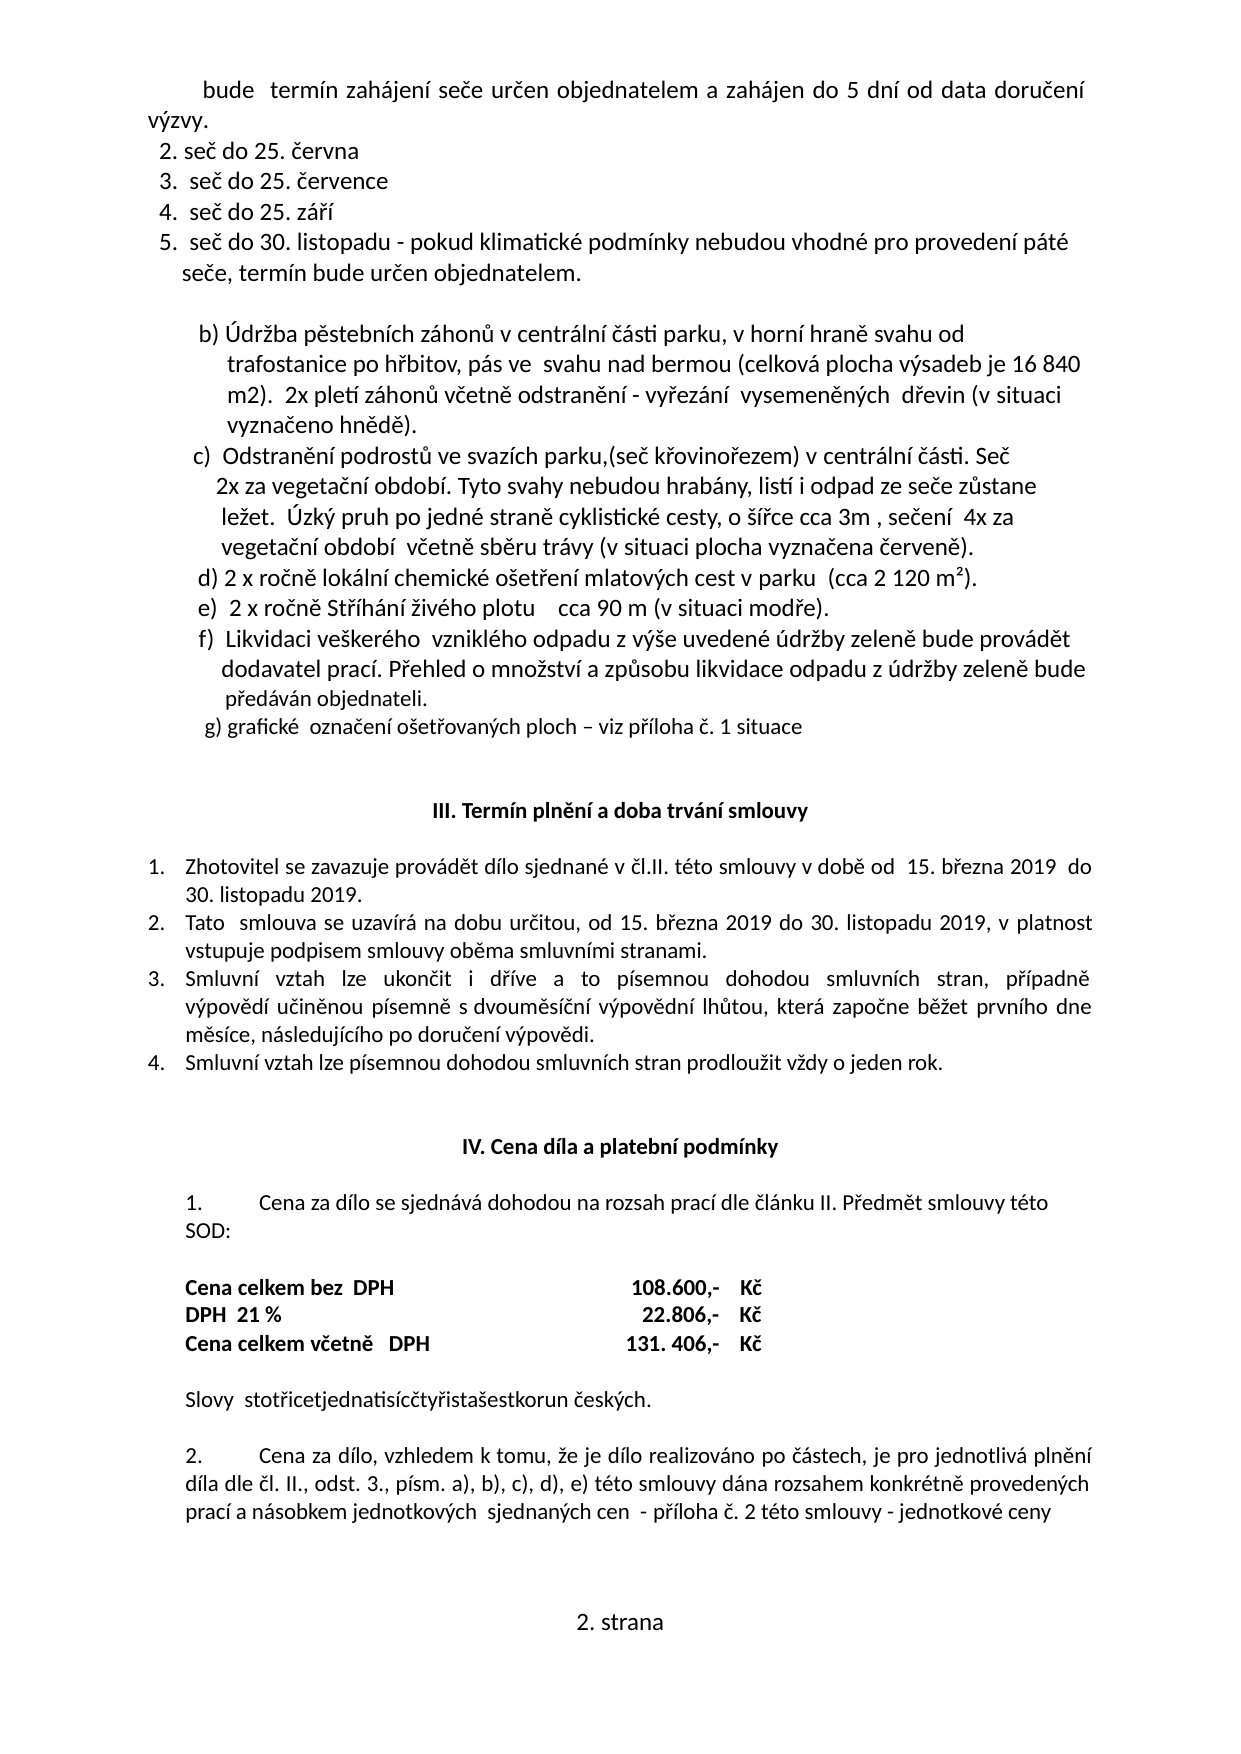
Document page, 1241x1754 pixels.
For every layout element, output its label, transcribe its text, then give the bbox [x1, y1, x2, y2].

text bude termín zahájení seče určen objednatelem a zahájen do 5 dní od data doručení výzvy. [148, 74, 1093, 135]
text Cena celkem bez DPH 108.600,- Kč [185, 1273, 1093, 1301]
text m2). 2x pletí záhonů včetně odstranění - vyřezání vysemeněných dřevin (v situaci [148, 379, 1093, 409]
list Tato smlouva se uzavírá na dobu určitou, od 15. března 2019 do 30. listopadu 2019, v platnost vstupuje podpisem smlouvy oběma smluvními stranami. [148, 908, 1093, 964]
text f) Likvidaci veškerého vzniklého odpadu z výše uvedené údržby zeleně bude provádět [148, 623, 1093, 654]
text 2x za vegetační období. Tyto svahy nebudou hrabány, listí i odpad ze seče zůstane [148, 471, 1093, 501]
text 2. seč do 25. června [148, 135, 1093, 165]
text vegetační období včetně sběru trávy (v situaci plocha vyznačena červeně). [148, 532, 1093, 562]
text g) grafické označení ošetřovaných ploch – viz příloha č. 1 situace [148, 712, 1093, 740]
list Cena za dílo se sjednává dohodou na rozsah prací dle článku II. Předmět smlouvy této SOD: [185, 1188, 1093, 1244]
text dodavatel prací. Přehled o množství a způsobu likvidace odpadu z údržby zeleně bude [148, 654, 1093, 684]
text seče, termín bude určen objednatelem. [148, 257, 1093, 287]
text IV. Cena díla a platební podmínky [148, 1132, 1093, 1161]
text d) 2 x ročně lokální chemické ošetření mlatových cest v parku (cca 2 120 m²). [198, 562, 1093, 593]
text b) Údržba pěstebních záhonů v centrální části parku, v horní hraně svahu od [148, 318, 1093, 348]
text trafostanice po hřbitov, pás ve svahu nad bermou (celková plocha výsadeb je 16 840 [148, 348, 1093, 379]
text c) Odstranění podrostů ve svazích parku,(seč křovinořezem) v centrální části. Seč [148, 440, 1093, 471]
list Zhotovitel se zavazuje provádět dílo sjednané v čl.II. této smlouvy v době od 15. března 2019 do 30. listopadu 2019. [148, 852, 1093, 908]
text e) 2 x ročně Stříhání živého plotu cca 90 m (v situaci modře). [198, 593, 1093, 623]
list Cena za dílo, vzhledem k tomu, že je dílo realizováno po částech, je pro jednotlivá plnění díla dle čl. II., odst. 3., písm. a), b), c), d), e) této smlouvy dána rozsahem konkrétně provedených prací a násobkem jednotkových sjednaných cen - příloha č. 2 této smlouvy - jednotkové ceny [185, 1441, 1093, 1525]
text předáván objednateli. [148, 684, 1093, 712]
text Cena celkem včetně DPH 131. 406,- Kč [185, 1329, 1093, 1357]
text III. Termín plnění a doba trvání smlouvy [148, 796, 1093, 824]
list Smluvní vztah lze ukončit i dříve a to písemnou dohodou smluvních stran, případně výpovědí učiněnou písemně s dvouměsíční výpovědní lhůtou, která započne běžet prvního dne měsíce, následujícího po doručení výpovědi. [148, 964, 1093, 1048]
list Smluvní vztah lze písemnou dohodou smluvních stran prodloužit vždy o jeden rok. [148, 1048, 1093, 1076]
text ležet. Úzký pruh po jedné straně cyklistické cesty, o šířce cca 3m , sečení 4x za [148, 501, 1093, 532]
text vyznačeno hnědě). [148, 409, 1093, 440]
text 3. seč do 25. července [148, 165, 1093, 196]
text Slovy stotřicetjednatisícčtyřistašestkorun českých. [185, 1385, 1093, 1413]
text 5. seč do 30. listopadu - pokud klimatické podmínky nebudou vhodné pro provedení páté [148, 226, 1093, 257]
text 4. seč do 25. září [148, 196, 1093, 226]
text DPH 21 % 22.806,- Kč [185, 1301, 1093, 1329]
